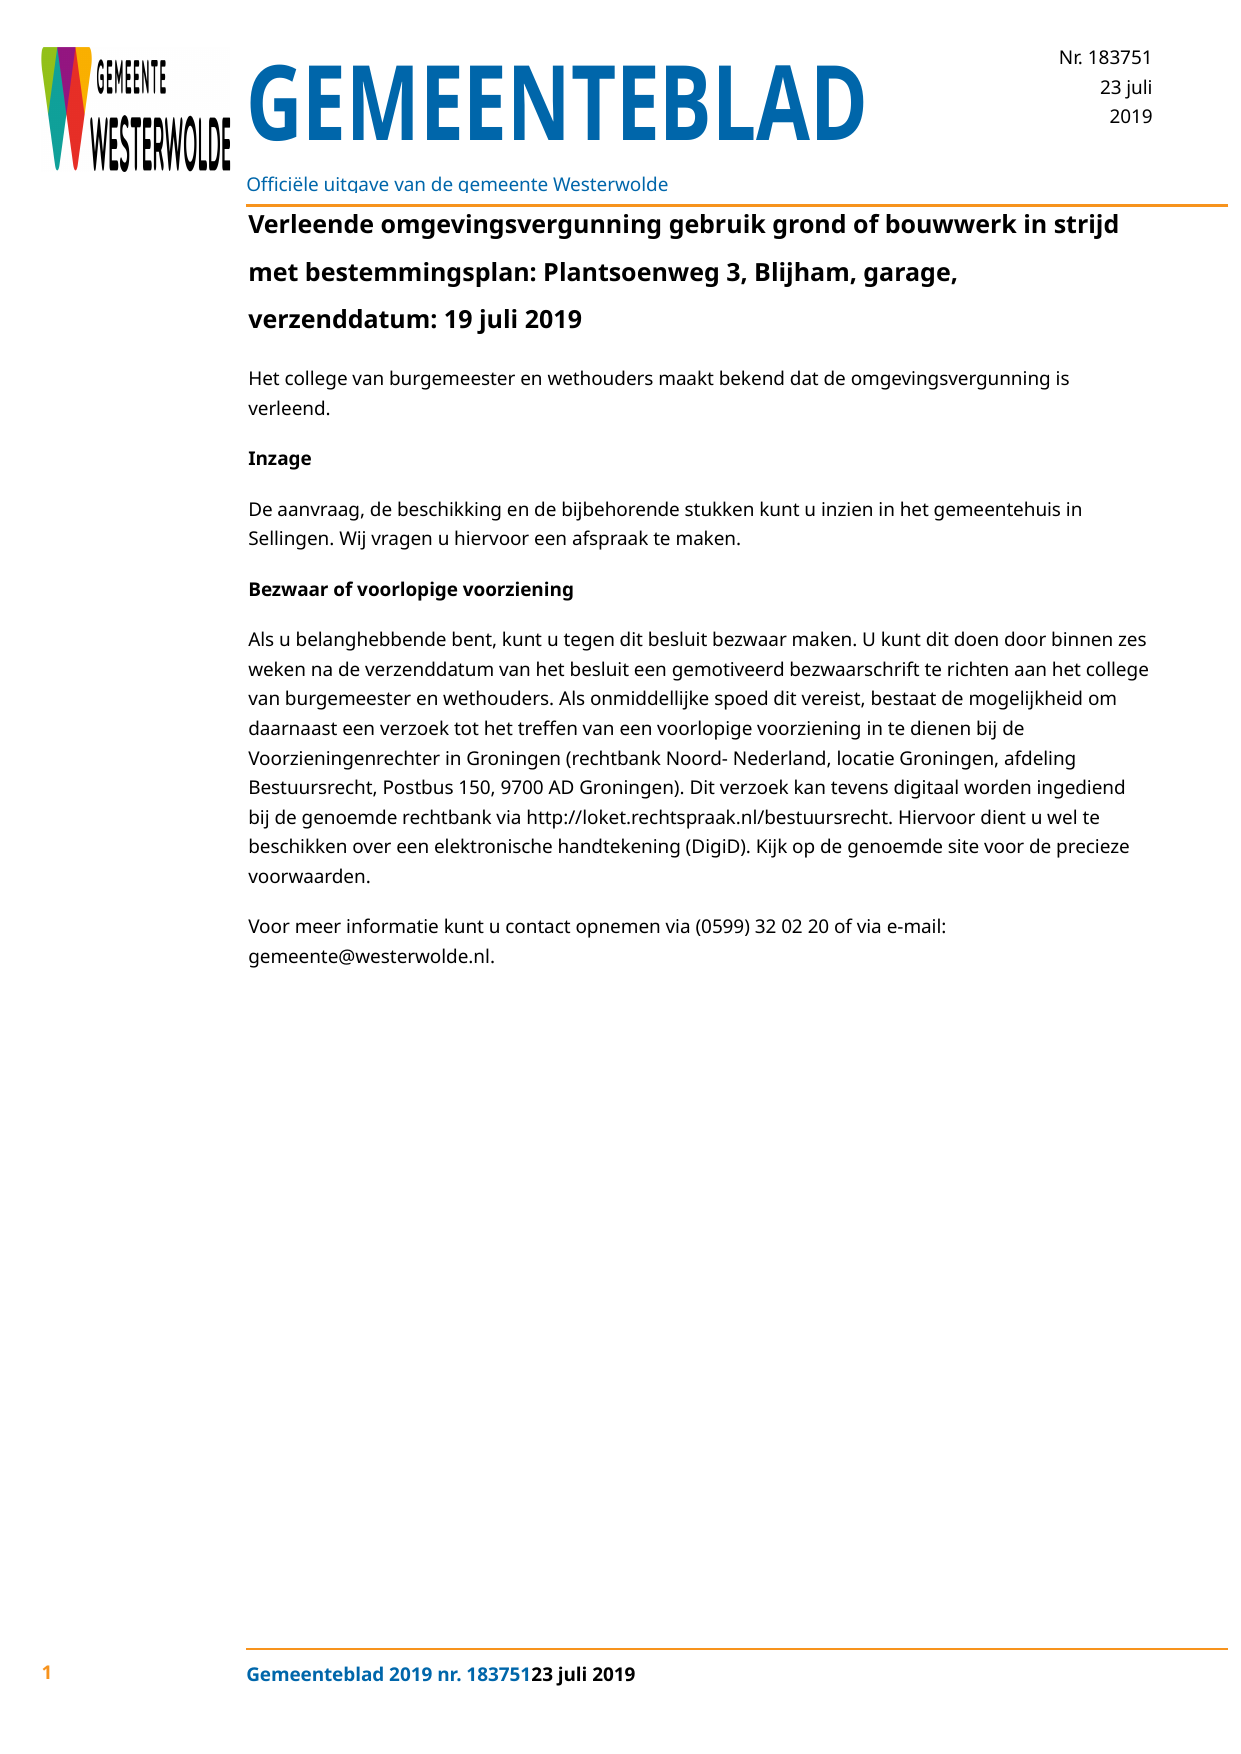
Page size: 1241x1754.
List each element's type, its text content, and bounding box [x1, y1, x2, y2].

text Het college van burgemeester en wethouders maakt bekend dat de omgevingsvergunning is verleend. [248, 366, 1152, 421]
text Bezwaar of voorlopige voorziening [248, 576, 1152, 602]
text Verleende omgevingsvergunning gebruik grond of bouwwerk in strijd met bestemmingsplan: Plantsoenweg 3, Blijham, garage, verzenddatum: 19 juli 2019 [248, 207, 1152, 336]
picture [41, 47, 231, 172]
text Voor meer informatie kunt u contact opnemen via (0599) 32 02 20 of via e-mail: gemeente@westerwolde.nl. [248, 913, 1152, 969]
text Als u belanghebbende bent, kunt u tegen dit besluit bezwaar maken. U kunt dit doen door binnen zes weken na de verzenddatum van het besluit een gemotiveerd bezwaarschrift te richten aan het college van burgemeester en wethouders. Als onmiddellijke spoed dit vereist, bestaat de mogelijkheid om daarnaast een verzoek tot het treffen van een voorlopige voorziening in te dienen bij de Voorzieningenrechter in Groningen (rechtbank Noord- Nederland, locatie Groningen, afdeling Bestuursrecht, Postbus 150, 9700 AD Groningen). Dit verzoek kan tevens digitaal worden ingediend bij de genoemde rechtbank via http://loket.rechtspraak.nl/bestuursrecht. Hiervoor dient u wel te beschikken over een elektronische handtekening (DigiD). Kijk op de genoemde site voor de precieze voorwaarden. [248, 626, 1152, 889]
text Inzage [248, 446, 1152, 471]
text De aanvraag, de beschikking en de bijbehorende stukken kunt u inzien in het gemeentehuis in Sellingen. Wij vragen u hiervoor een afspraak te maken. [248, 496, 1152, 551]
